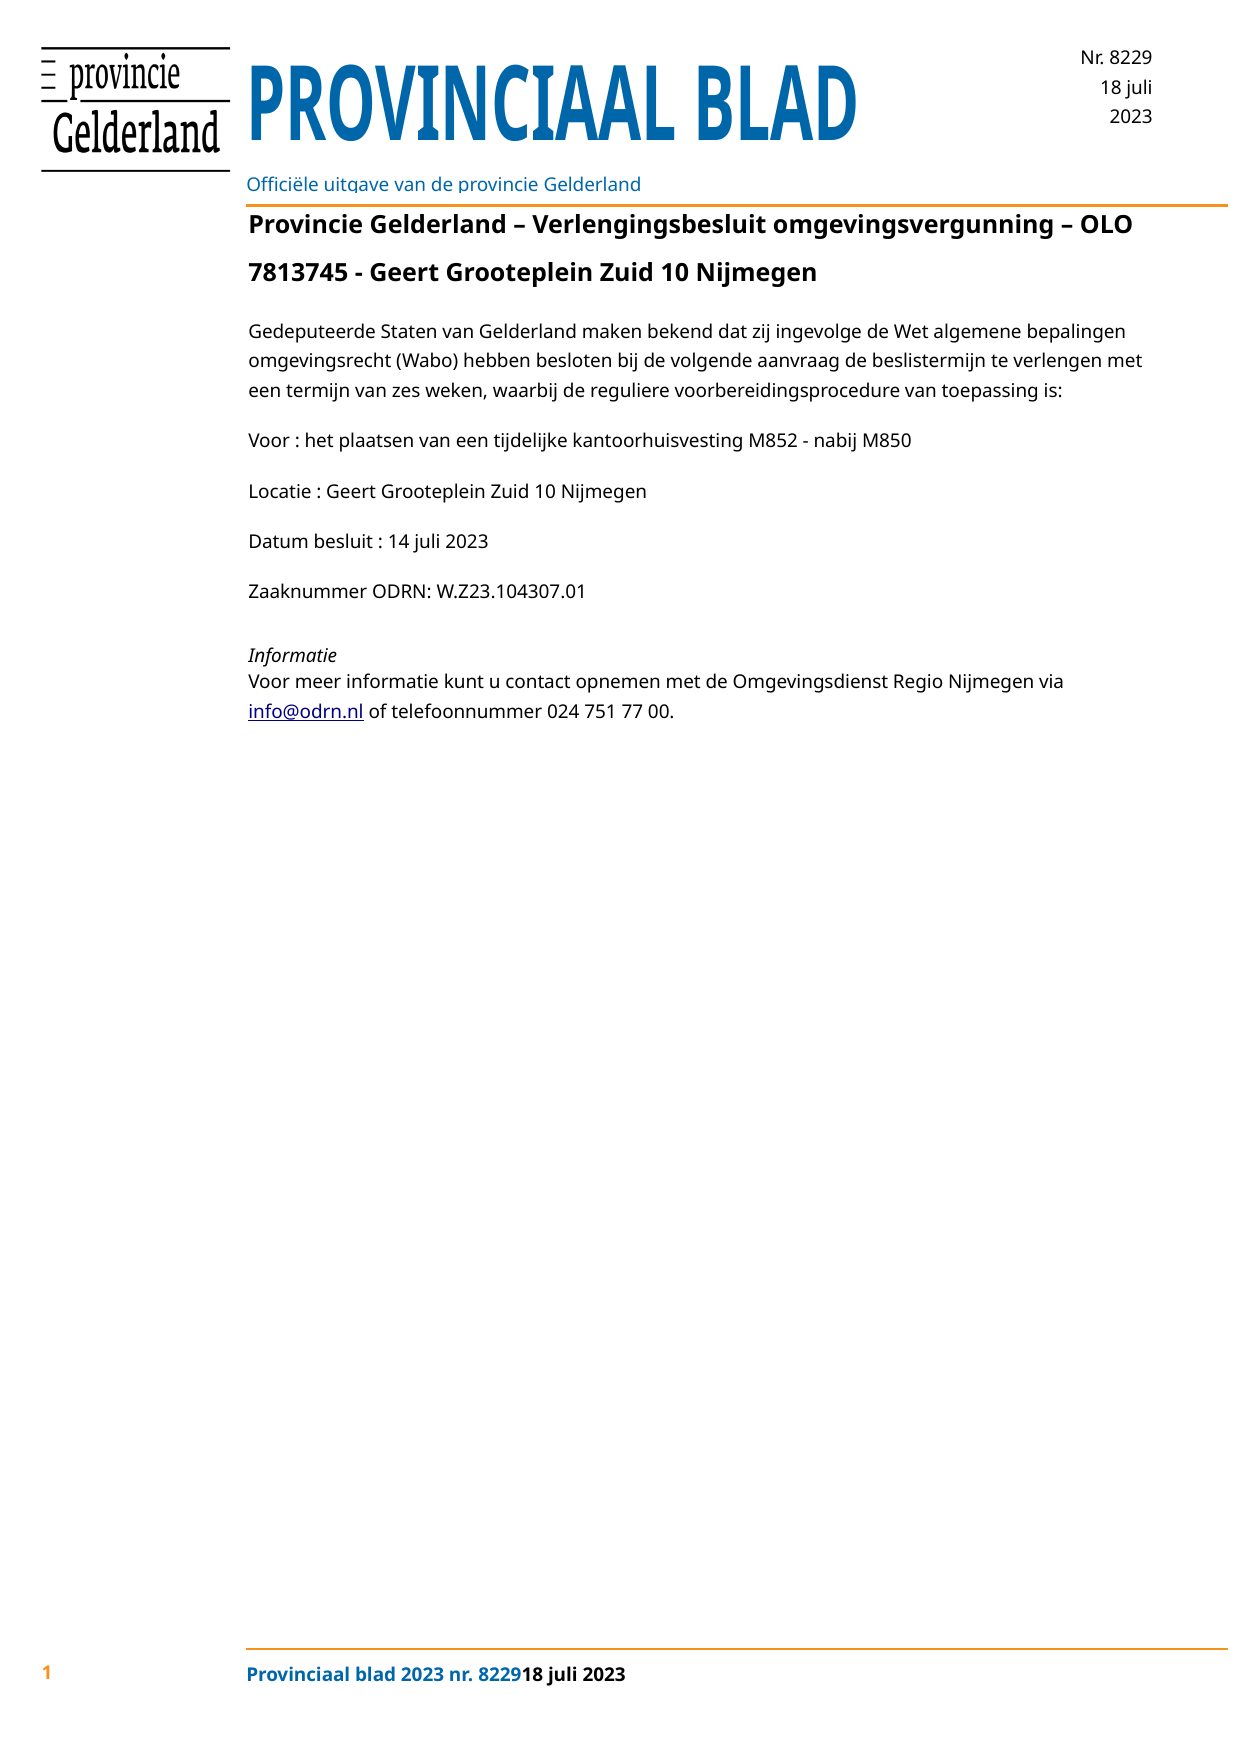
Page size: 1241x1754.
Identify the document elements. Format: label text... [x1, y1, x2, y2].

picture [41, 47, 231, 172]
text Voor meer informatie kunt u contact opnemen met de Omgevingsdienst Regio Nijmegen via info@odrn.nl of telefoonnummer 024 751 77 00. [248, 668, 1152, 724]
text Voor : het plaatsen van een tijdelijke kantoorhuisvesting M852 - nabij M850 [248, 427, 1152, 453]
text Informatie [248, 643, 1152, 668]
text Zaaknummer ODRN: W.Z23.104307.01 [248, 579, 1152, 604]
text Provincie Gelderland – Verlengingsbesluit omgevingsvergunning – OLO 7813745 - Geert Grooteplein Zuid 10 Nijmegen [248, 207, 1152, 288]
text Gedeputeerde Staten van Gelderland maken bekend dat zij ingevolge de Wet algemene bepalingen omgevingsrecht (Wabo) hebben besloten bij de volgende aanvraag de beslistermijn te verlengen met een termijn van zes weken, waarbij de reguliere voorbereidingsprocedure van toepassing is: [248, 318, 1152, 403]
text Locatie : Geert Grooteplein Zuid 10 Nijmegen [248, 478, 1152, 504]
text Datum besluit : 14 juli 2023 [248, 528, 1152, 554]
